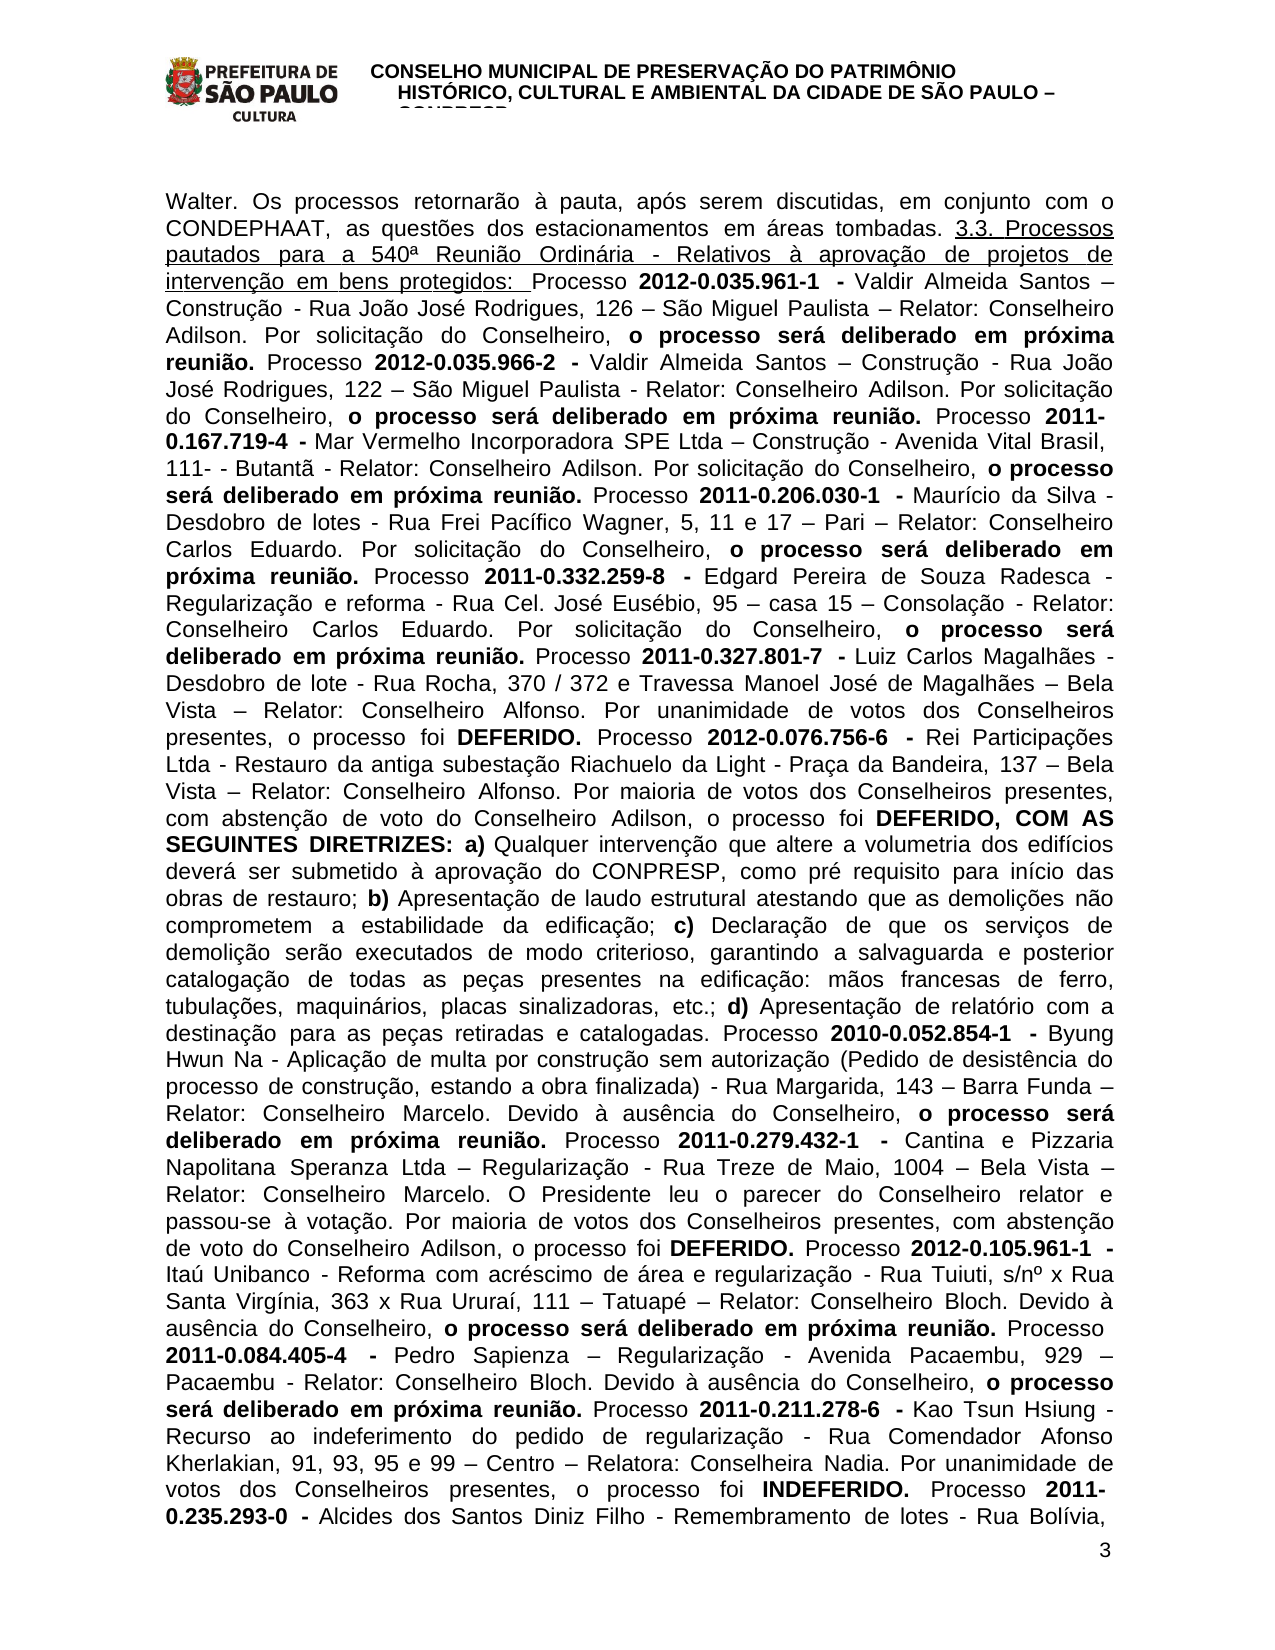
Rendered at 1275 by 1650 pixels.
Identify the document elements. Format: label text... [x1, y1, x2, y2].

text 0.235.293-0 - Alcides dos Santos Diniz Filho - Remembramento de lotes - Rua Bolívia, [165, 1503, 1114, 1530]
text 2011-0.084.405-4 - Pedro Sapienza – Regularização - Avenida Pacaembu, 929 – Pacaembu - Relator: Conselheiro Bloch. Devido à ausência do Conselheiro, o processo será deliberado em próxima reunião. Processo 2011-0.211.278-6 - Kao Tsun Hsiung - Recurso ao indeferimento do pedido de regularização - Rua Comendador Afonso Kherlakian, 91, 93, 95 e 99 – Centro – Relatora: Conselheira Nadia. Por unanimidade de votos dos Conselheiros presentes, o processo foi INDEFERIDO. Processo 2011- [165, 1342, 1114, 1503]
text Walter. Os processos retornarão à pauta, após serem discutidas, em conjunto com o CONDEPHAAT, as questões dos estacionamentos em áreas tombadas. 3.3. Processos pautados para a 540ª Reunião Ordinária - Relativos à aprovação de projetos de intervenção em bens protegidos: Processo 2012-0.035.961-1 - Valdir Almeida Santos – Construção - Rua João José Rodrigues, 126 – São Miguel Paulista – Relator: Conselheiro Adilson. Por solicitação do Conselheiro, o processo será deliberado em próxima reunião. Processo 2012-0.035.966-2 - Valdir Almeida Santos – Construção - Rua João José Rodrigues, 122 – São Miguel Paulista - Relator: Conselheiro Adilson. Por solicitação do Conselheiro, o processo será deliberado em próxima reunião. Processo 2011- [165, 188, 1114, 429]
text 0.167.719-4 - Mar Vermelho Incorporadora SPE Ltda – Construção - Avenida Vital Brasil, [165, 429, 1114, 454]
text 111- - Butantã - Relator: Conselheiro Adilson. Por solicitação do Conselheiro, o processo será deliberado em próxima reunião. Processo 2011-0.206.030-1 - Maurício da Silva - Desdobro de lotes - Rua Frei Pacífico Wagner, 5, 11 e 17 – Pari – Relator: Conselheiro Carlos Eduardo. Por solicitação do Conselheiro, o processo será deliberado em próxima reunião. Processo 2011-0.332.259-8 - Edgard Pereira de Souza Radesca - Regularização e reforma - Rua Cel. José Eusébio, 95 – casa 15 – Consolação - Relator: Conselheiro Carlos Eduardo. Por solicitação do Conselheiro, o processo será deliberado em próxima reunião. Processo 2011-0.327.801-7 - Luiz Carlos Magalhães - Desdobro de lote - Rua Rocha, 370 / 372 e Travessa Manoel José de Magalhães – Bela Vista – Relator: Conselheiro Alfonso. Por unanimidade de votos dos Conselheiros presentes, o processo foi DEFERIDO. Processo 2012-0.076.756-6 - Rei Participações Ltda - Restauro da antiga subestação Riachuelo da Light - Praça da Bandeira, 137 – Bela Vista – Relator: Conselheiro Alfonso. Por maioria de votos dos Conselheiros presentes, com abstenção de voto do Conselheiro Adilson, o processo foi DEFERIDO, COM AS SEGUINTES DIRETRIZES: a) Qualquer intervenção que altere a volumetria dos edifícios deverá ser submetido à aprovação do CONPRESP, como pré requisito para início das obras de restauro; b) Apresentação de laudo estrutural atestando que as demolições não comprometem a estabilidade da edificação; c) Declaração de que os serviços de demolição serão executados de modo criterioso, garantindo a salvaguarda e posterior catalogação de todas as peças presentes na edificação: mãos francesas de ferro, tubulações, maquinários, placas sinalizadoras, etc.; d) Apresentação de relatório com a destinação para as peças retiradas e catalogadas. Processo 2010-0.052.854-1 - Byung Hwun Na - Aplicação de multa por construção sem autorização (Pedido de desistência do processo de construção, estando a obra finalizada) - Rua Margarida, 143 – Barra Funda – Relator: Conselheiro Marcelo. Devido à ausência do Conselheiro, o processo será deliberado em próxima reunião. Processo 2011-0.279.432-1 - Cantina e Pizzaria Napolitana Speranza Ltda – Regularização - Rua Treze de Maio, 1004 – Bela Vista – Relator: Conselheiro Marcelo. O Presidente leu o parecer do Conselheiro relator e passou-se à votação. Por maioria de votos dos Conselheiros presentes, com abstenção de voto do Conselheiro Adilson, o processo foi DEFERIDO. Processo 2012-0.105.961-1 - Itaú Unibanco - Reforma com acréscimo de área e regularização - Rua Tuiuti, s/nº x Rua Santa Virgínia, 363 x Rua Ururaí, 111 – Tatuapé – Relator: Conselheiro Bloch. Devido à ausência do Conselheiro, o processo será deliberado em próxima reunião. Processo [165, 455, 1114, 1341]
